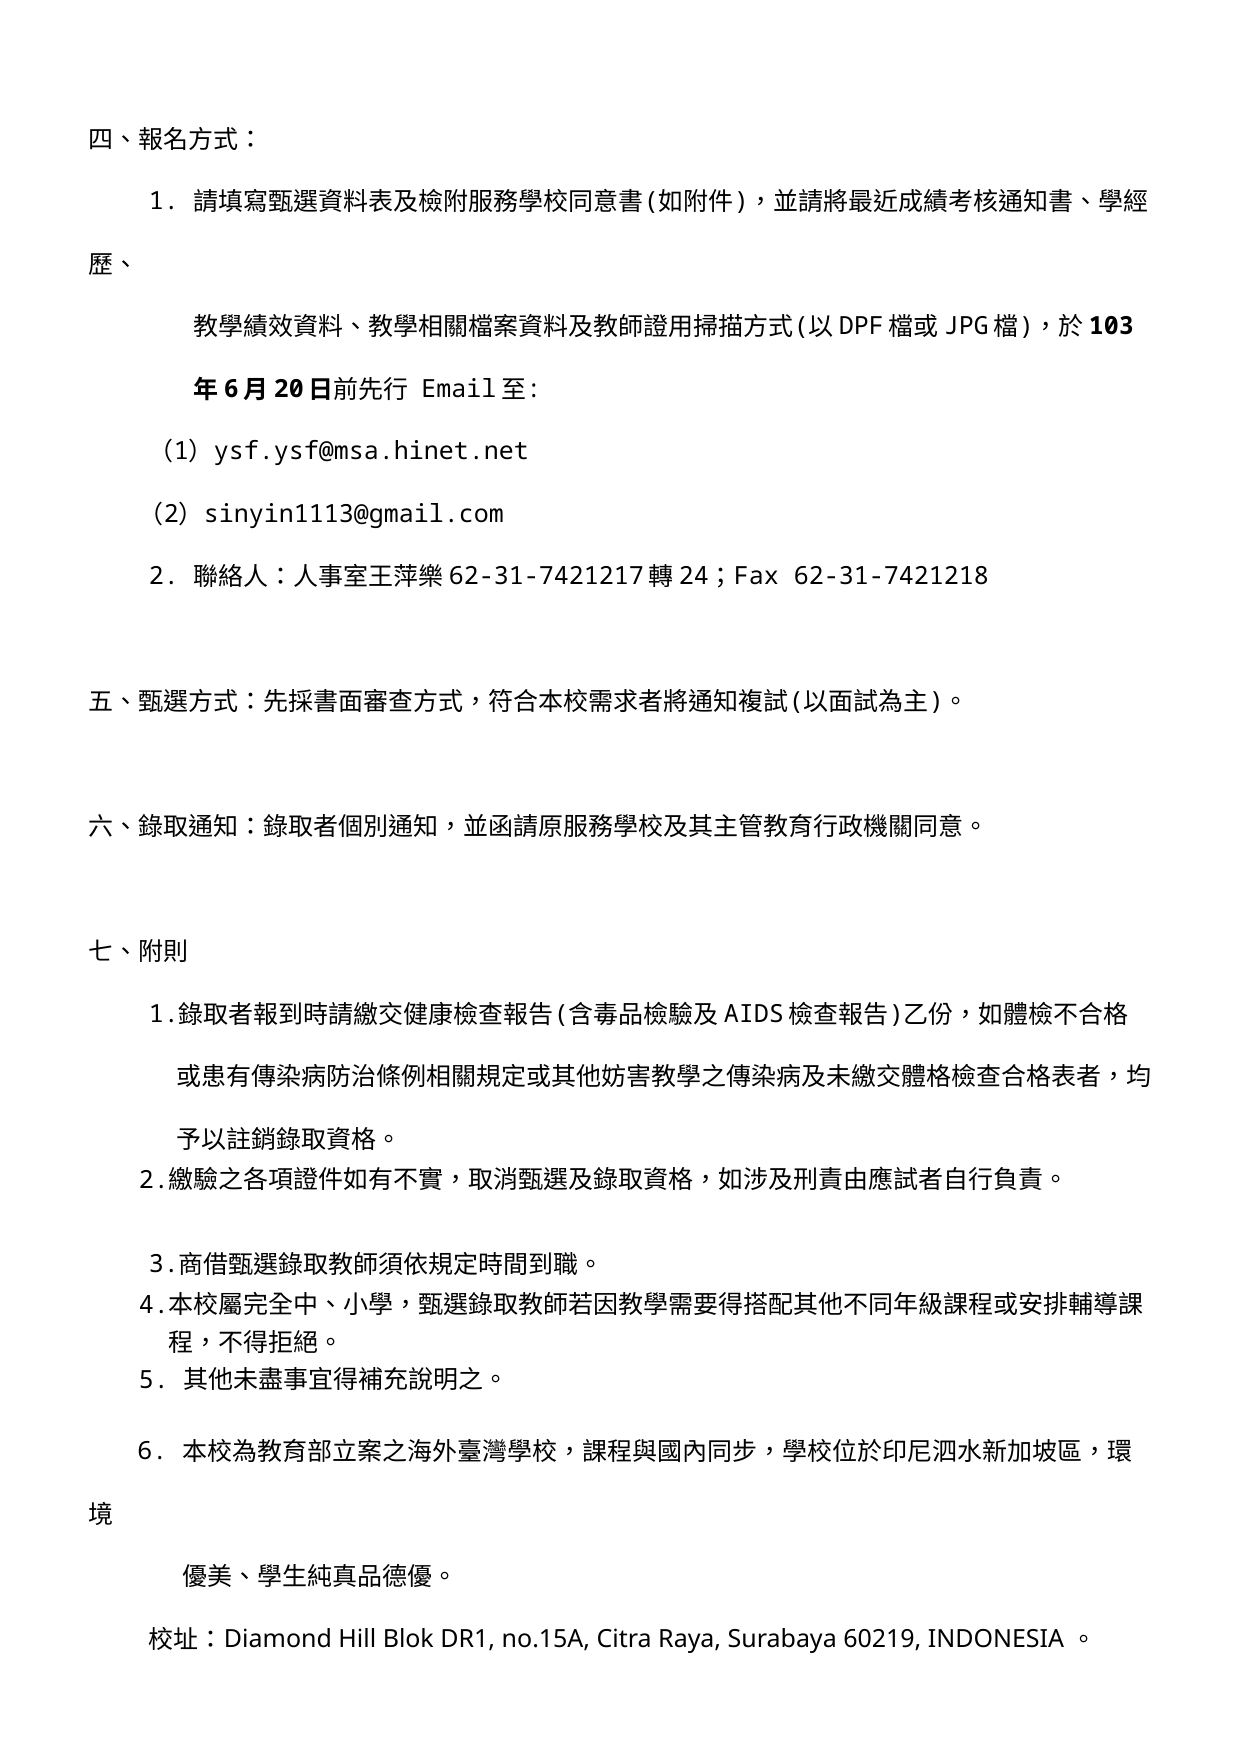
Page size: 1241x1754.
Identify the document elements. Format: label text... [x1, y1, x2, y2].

text 5. 其他未盡事宜得補充說明之。 [89, 1358, 1152, 1396]
text 4.本校屬完全中、小學，甄選錄取教師若因教學需要得搭配其他不同年級課程或安排輔導課 [89, 1283, 1152, 1321]
text 6. 本校為教育部立案之海外臺灣學校，課程與國內同步，學校位於印尼泗水新加坡區，環境 [89, 1408, 1152, 1533]
text 五、甄選方式：先採書面審查方式，符合本校需求者將通知複試(以面試為主)。 [89, 658, 1152, 721]
text 2. 聯絡人：人事室王萍樂62-31-7421217轉24；Fax 62-31-7421218 [89, 533, 1152, 596]
text 1. 請填寫甄選資料表及檢附服務學校同意書(如附件)，並請將最近成績考核通知書、學經歷、 [89, 158, 1152, 283]
text 3.商借甄選錄取教師須依規定時間到職。 [89, 1221, 1152, 1283]
text 1.錄取者報到時請繳交健康檢查報告(含毒品檢驗及AIDS檢查報告)乙份，如體檢不合格或患有傳染病防治條例相關規定或其他妨害教學之傳染病及未繳交體格檢查合格表者，均予以註銷錄取資格。 [89, 971, 1152, 1158]
text 六、錄取通知：錄取者個別通知，並函請原服務學校及其主管教育行政機關同意。 [89, 783, 1152, 846]
text 2.繳驗之各項證件如有不實，取消甄選及錄取資格，如涉及刑責由應試者自行負責。 [139, 1158, 1152, 1196]
text 優美、學生純真品德優。 [89, 1533, 1152, 1596]
text 年6月20日前先行 Email至: [89, 346, 1152, 408]
text 教學績效資料、教學相關檔案資料及教師證用掃描方式(以DPF檔或JPG檔)，於103 [89, 283, 1152, 346]
text （1）ysf.ysf@msa.hinet.net [89, 408, 1152, 471]
text 校址：Diamond Hill Blok DR1, no.15A, Citra Raya, Surabaya 60219, INDONESIA 。 [89, 1596, 1152, 1658]
text 七、附則 [89, 908, 1152, 971]
text 四、報名方式： [89, 96, 1152, 158]
text 程，不得拒絕。 [89, 1321, 1152, 1358]
text （2）sinyin1113@gmail.com [89, 471, 1152, 533]
